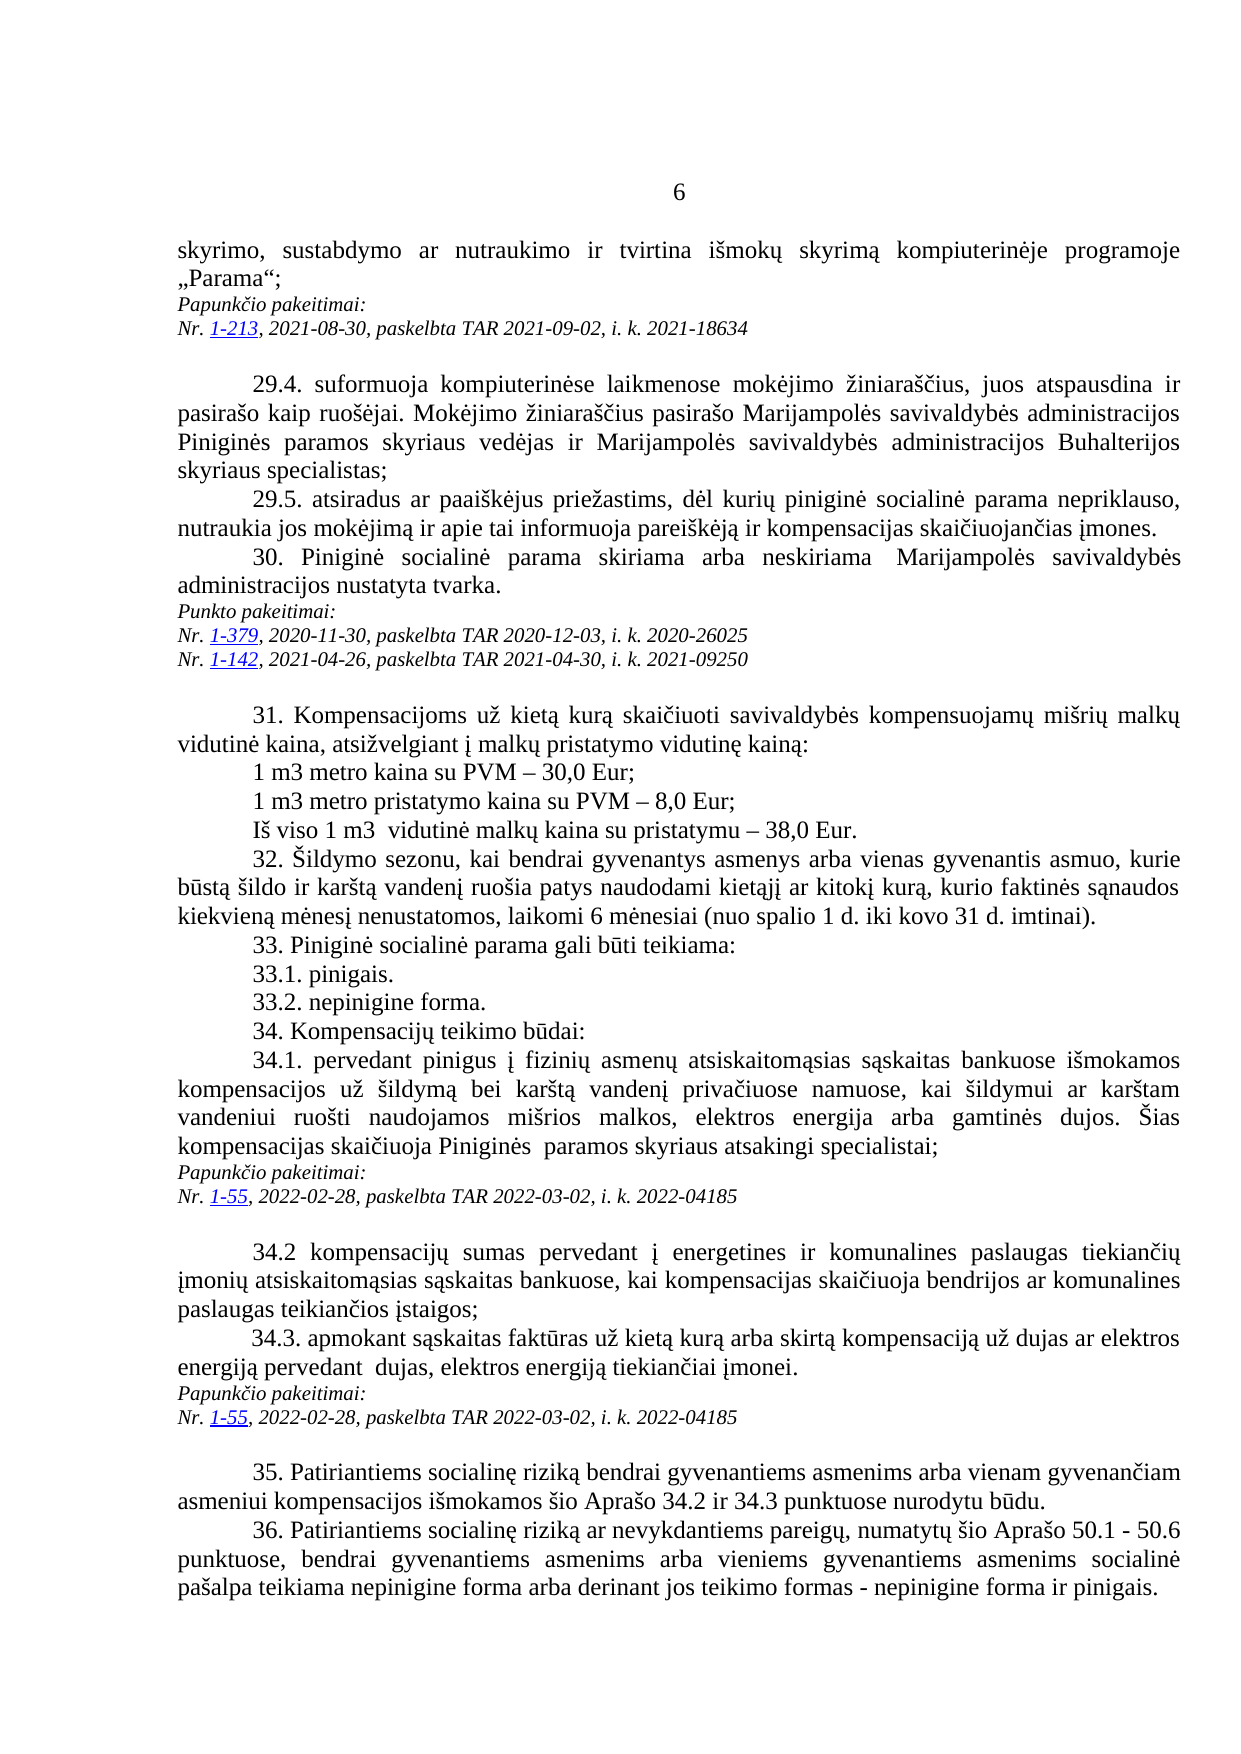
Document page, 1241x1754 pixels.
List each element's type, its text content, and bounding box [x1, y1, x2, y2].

text 29.5. atsiradus ar paaiškėjus priežastims, dėl kurių piniginė socialinė parama nepriklauso, nutraukia jos mokėjimą ir apie tai informuoja pareiškėją ir kompensacijas skaičiuojančias įmones. [177, 484, 1181, 542]
text 34.1. pervedant pinigus į fizinių asmenų atsiskaitomąsias sąskaitas bankuose išmokamos kompensacijos už šildymą bei karštą vandenį privačiuose namuose, kai šildymui ar karštam vandeniui ruošti naudojamos mišrios malkos, elektros energija arba gamtinės dujos. Šias kompensacijas skaičiuoja Piniginės paramos skyriaus atsakingi specialistai; [177, 1045, 1181, 1160]
text 33.1. pinigais. [177, 959, 1181, 987]
text 30. Piniginė socialinė parama skiriama arba neskiriama Marijampolės savivaldybės administracijos nustatyta tvarka. [177, 542, 1181, 599]
text 34. Kompensacijų teikimo būdai: [177, 1016, 1181, 1045]
text 36. Patiriantiems socialinę riziką ar nevykdantiems pareigų, numatytų šio Aprašo 50.1 - 50.6 punktuose, bendrai gyvenantiems asmenims arba vieniems gyvenantiems asmenims socialinė pašalpa teikiama nepinigine forma arba derinant jos teikimo formas - nepinigine forma ir pinigais. [177, 1515, 1181, 1601]
text 1 m3 metro pristatymo kaina su PVM – 8,0 Eur; [177, 786, 1181, 815]
text Punkto pakeitimai: [177, 599, 1181, 623]
text 32. Šildymo sezonu, kai bendrai gyvenantys asmenys arba vienas gyvenantis asmuo, kurie būstą šildo ir karštą vandenį ruošia patys naudodami kietąjį ar kitokį kurą, kurio faktinės sąnaudos kiekvieną mėnesį nenustatomos, laikomi 6 mėnesiai (nuo spalio 1 d. iki kovo 31 d. imtinai). [177, 844, 1181, 930]
text 29.4. suformuoja kompiuterinėse laikmenose mokėjimo žiniaraščius, juos atspausdina ir pasirašo kaip ruošėjai. Mokėjimo žiniaraščius pasirašo Marijampolės savivaldybės administracijos Piniginės paramos skyriaus vedėjas ir Marijampolės savivaldybės administracijos Buhalterijos skyriaus specialistas; [177, 369, 1181, 484]
text 35. Patiriantiems socialinę riziką bendrai gyvenantiems asmenims arba vienam gyvenančiam asmeniui kompensacijos išmokamos šio Aprašo 34.2 ir 34.3 punktuose nurodytu būdu. [177, 1457, 1181, 1515]
text Papunkčio pakeitimai: [177, 292, 1181, 316]
text Nr. 1-213, 2021-08-30, paskelbta TAR 2021-09-02, i. k. 2021-18634 [177, 316, 1181, 340]
text 1 m3 metro kaina su PVM – 30,0 Eur; [177, 757, 1181, 786]
text Papunkčio pakeitimai: [177, 1381, 1181, 1405]
text Nr. 1-142, 2021-04-26, paskelbta TAR 2021-04-30, i. k. 2021-09250 [177, 647, 1181, 671]
text Iš viso 1 m3 vidutinė malkų kaina su pristatymu – 38,0 Eur. [177, 815, 1181, 844]
text Nr. 1-55, 2022-02-28, paskelbta TAR 2022-03-02, i. k. 2022-04185 [177, 1405, 1181, 1429]
text 33. Piniginė socialinė parama gali būti teikiama: [177, 930, 1181, 959]
text Papunkčio pakeitimai: [177, 1160, 1181, 1184]
text 31. Kompensacijoms už kietą kurą skaičiuoti savivaldybės kompensuojamų mišrių malkų vidutinė kaina, atsižvelgiant į malkų pristatymo vidutinę kainą: [177, 700, 1181, 757]
text 34.2 kompensacijų sumas pervedant į energetines ir komunalines paslaugas tiekiančių įmonių atsiskaitomąsias sąskaitas bankuose, kai kompensacijas skaičiuoja bendrijos ar komunalines paslaugas teikiančios įstaigos; [177, 1237, 1181, 1323]
text Nr. 1-379, 2020-11-30, paskelbta TAR 2020-12-03, i. k. 2020-26025 [177, 623, 1181, 647]
text 34.3. apmokant sąskaitas faktūras už kietą kurą arba skirtą kompensaciją už dujas ar elektros energiją pervedant dujas, elektros energiją tiekiančiai įmonei. [177, 1323, 1181, 1381]
text skyrimo, sustabdymo ar nutraukimo ir tvirtina išmokų skyrimą kompiuterinėje programoje „Parama“; [177, 235, 1181, 292]
text 33.2. nepinigine forma. [177, 987, 1181, 1016]
text Nr. 1-55, 2022-02-28, paskelbta TAR 2022-03-02, i. k. 2022-04185 [177, 1184, 1181, 1208]
